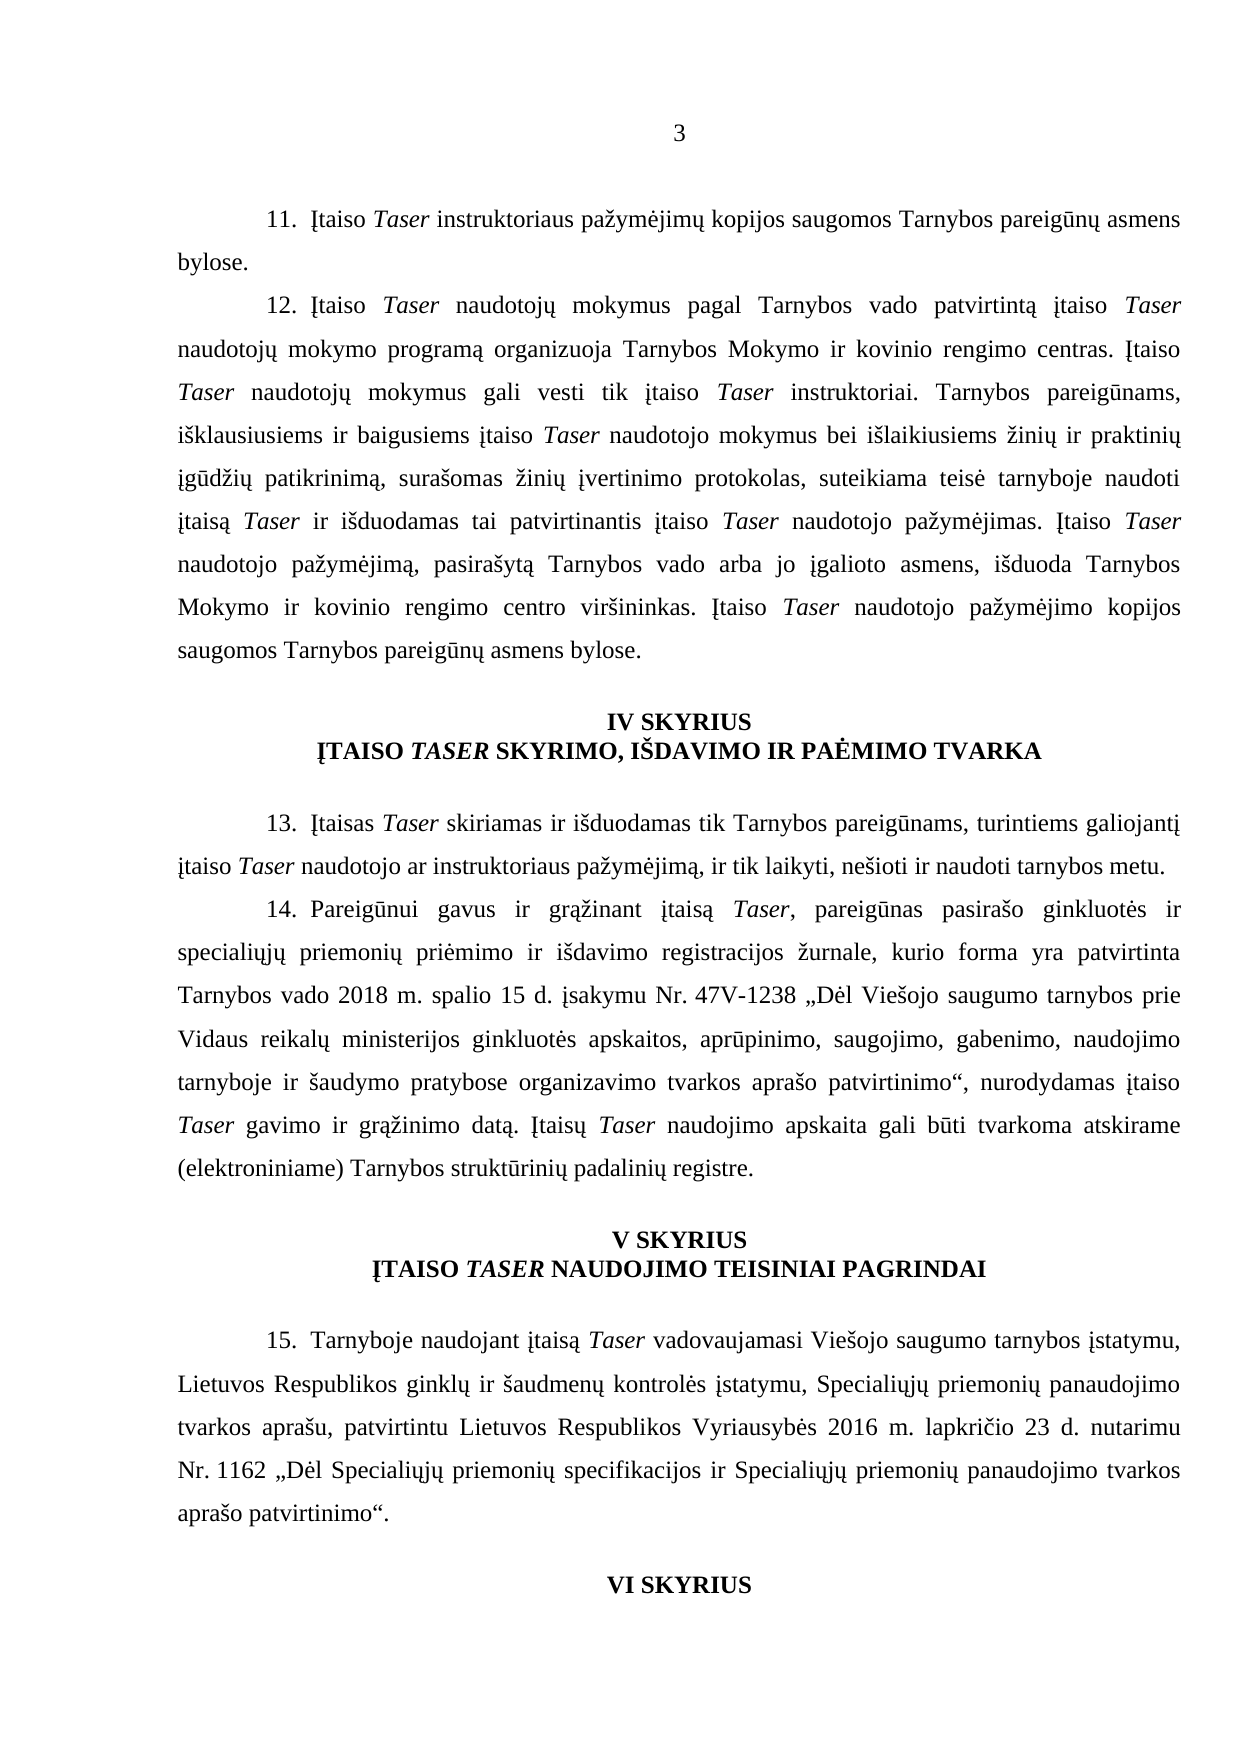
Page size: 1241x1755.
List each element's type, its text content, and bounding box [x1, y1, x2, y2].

text VI SKYRIUS [177, 1570, 1181, 1599]
text V SKYRIUS [177, 1225, 1181, 1254]
text 12. Įtaiso Taser naudotojų mokymus pagal Tarnybos vado patvirtintą įtaiso Taser naudotojų mokymo programą organizuoja Tarnybos Mokymo ir kovinio rengimo centras. Įtaiso Taser naudotojų mokymus gali vesti tik įtaiso Taser instruktoriai. Tarnybos pareigūnams, išklausiusiems ir baigusiems įtaiso Taser naudotojo mokymus bei išlaikiusiems žinių ir praktinių įgūdžių patikrinimą, surašomas žinių įvertinimo protokolas, suteikiama teisė tarnyboje naudoti įtaisą Taser ir išduodamas tai patvirtinantis įtaiso Taser naudotojo pažymėjimas. Įtaiso Taser naudotojo pažymėjimą, pasirašytą Tarnybos vado arba jo įgalioto asmens, išduoda Tarnybos Mokymo ir kovinio rengimo centro viršininkas. Įtaiso Taser naudotojo pažymėjimo kopijos saugomos Tarnybos pareigūnų asmens bylose. [177, 291, 1181, 664]
text 15. Tarnyboje naudojant įtaisą Taser vadovaujamasi Viešojo saugumo tarnybos įstatymu, Lietuvos Respublikos ginklų ir šaudmenų kontrolės įstatymu, Specialiųjų priemonių panaudojimo tvarkos aprašu, patvirtintu Lietuvos Respublikos Vyriausybės 2016 m. lapkričio 23 d. nutarimu Nr. 1162 „Dėl Specialiųjų priemonių specifikacijos ir Specialiųjų priemonių panaudojimo tvarkos aprašo patvirtinimo“. [177, 1326, 1181, 1527]
text IV SKYRIUS [177, 707, 1181, 736]
text 13. Įtaisas Taser skiriamas ir išduodamas tik Tarnybos pareigūnams, turintiems galiojantį įtaiso Taser naudotojo ar instruktoriaus pažymėjimą, ir tik laikyti, nešioti ir naudoti tarnybos metu. [177, 808, 1181, 880]
text ĮTAISO TASER SKYRIMO, IŠDAVIMO IR PAĖMIMO TVARKA [177, 736, 1181, 765]
text ĮTAISO TASER NAUDOJIMO TEISINIAI PAGRINDAI [177, 1254, 1181, 1282]
text 14. Pareigūnui gavus ir grąžinant įtaisą Taser, pareigūnas pasirašo ginkluotės ir specialiųjų priemonių priėmimo ir išdavimo registracijos žurnale, kurio forma yra patvirtinta Tarnybos vado 2018 m. spalio 15 d. įsakymu Nr. 47V-1238 „Dėl Viešojo saugumo tarnybos prie Vidaus reikalų ministerijos ginkluotės apskaitos, aprūpinimo, saugojimo, gabenimo, naudojimo tarnyboje ir šaudymo pratybose organizavimo tvarkos aprašo patvirtinimo“, nurodydamas įtaiso Taser gavimo ir grąžinimo datą. Įtaisų Taser naudojimo apskaita gali būti tvarkoma atskirame (elektroniniame) Tarnybos struktūrinių padalinių registre. [177, 894, 1181, 1182]
text 11. Įtaiso Taser instruktoriaus pažymėjimų kopijos saugomos Tarnybos pareigūnų asmens bylose. [177, 204, 1181, 276]
